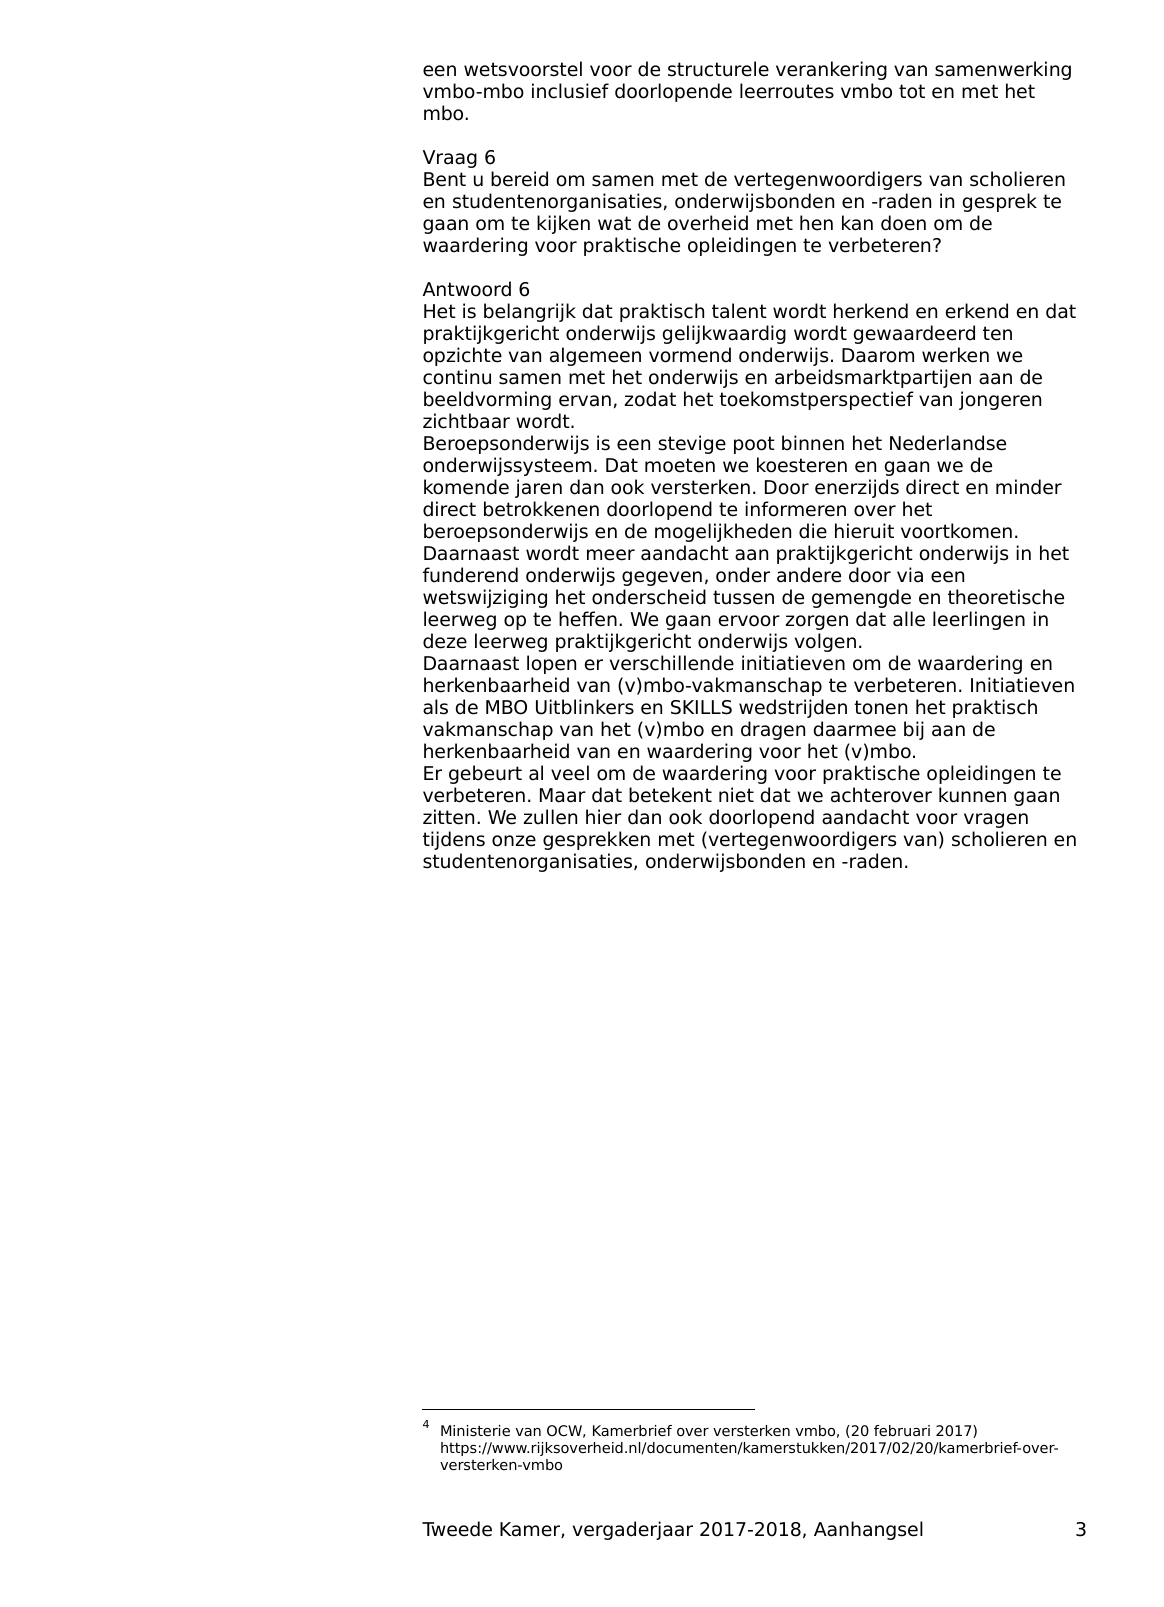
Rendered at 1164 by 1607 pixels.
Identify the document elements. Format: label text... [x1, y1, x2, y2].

text Er gebeurt al veel om de waardering voor praktische opleidingen te verbeteren. Maar dat betekent niet dat we achterover kunnen gaan zitten. We zullen hier dan ook doorlopend aandacht voor vragen tijdens onze gesprekken met (vertegenwoordigers van) scholieren en studentenorganisaties, onderwijsbonden en -raden. [422, 763, 1087, 873]
text een wetsvoorstel voor de structurele verankering van samenwerking vmbo-mbo inclusief doorlopende leerroutes vmbo tot en met het mbo. [422, 59, 1087, 125]
text Het is belangrijk dat praktisch talent wordt herkend en erkend en dat praktijkgericht onderwijs gelijkwaardig wordt gewaardeerd ten opzichte van algemeen vormend onderwijs. Daarom werken we continu samen met het onderwijs en arbeidsmarktpartijen aan de beeldvorming ervan, zodat het toekomstperspectief van jongeren zichtbaar wordt. [422, 301, 1087, 433]
text Bent u bereid om samen met de vertegenwoordigers van scholieren en studentenorganisaties, onderwijsbonden en -raden in gesprek te gaan om te kijken wat de overheid met hen kan doen om de waardering voor praktische opleidingen te verbeteren? [422, 169, 1087, 257]
text Daarnaast lopen er verschillende initiatieven om de waardering en herkenbaarheid van (v)mbo-vakmanschap te verbeteren. Initiatieven als de MBO Uitblinkers en SKILLS wedstrijden tonen het praktisch vakmanschap van het (v)mbo en dragen daarmee bij aan de herkenbaarheid van en waardering voor het (v)mbo. [422, 653, 1087, 763]
text Beroepsonderwijs is een stevige poot binnen het Nederlandse onderwijssysteem. Dat moeten we koesteren en gaan we de komende jaren dan ook versterken. Door enerzijds direct en minder direct betrokkenen doorlopend te informeren over het beroepsonderwijs en de mogelijkheden die hieruit voortkomen. Daarnaast wordt meer aandacht aan praktijkgericht onderwijs in het funderend onderwijs gegeven, onder andere door via een wetswijziging het onderscheid tussen de gemengde en theoretische leerweg op te heffen. We gaan ervoor zorgen dat alle leerlingen in deze leerweg praktijkgericht onderwijs volgen. [422, 433, 1087, 653]
text Ministerie van OCW, Kamerbrief over versterken vmbo, (20 februari 2017) https://www.rijksoverheid.nl/documenten/kamerstukken/2017/02/20/kamerbrief-over-versterken-vmbo [422, 1418, 1087, 1474]
text Antwoord 6 [422, 279, 1087, 301]
text Vraag 6 [422, 147, 1087, 169]
